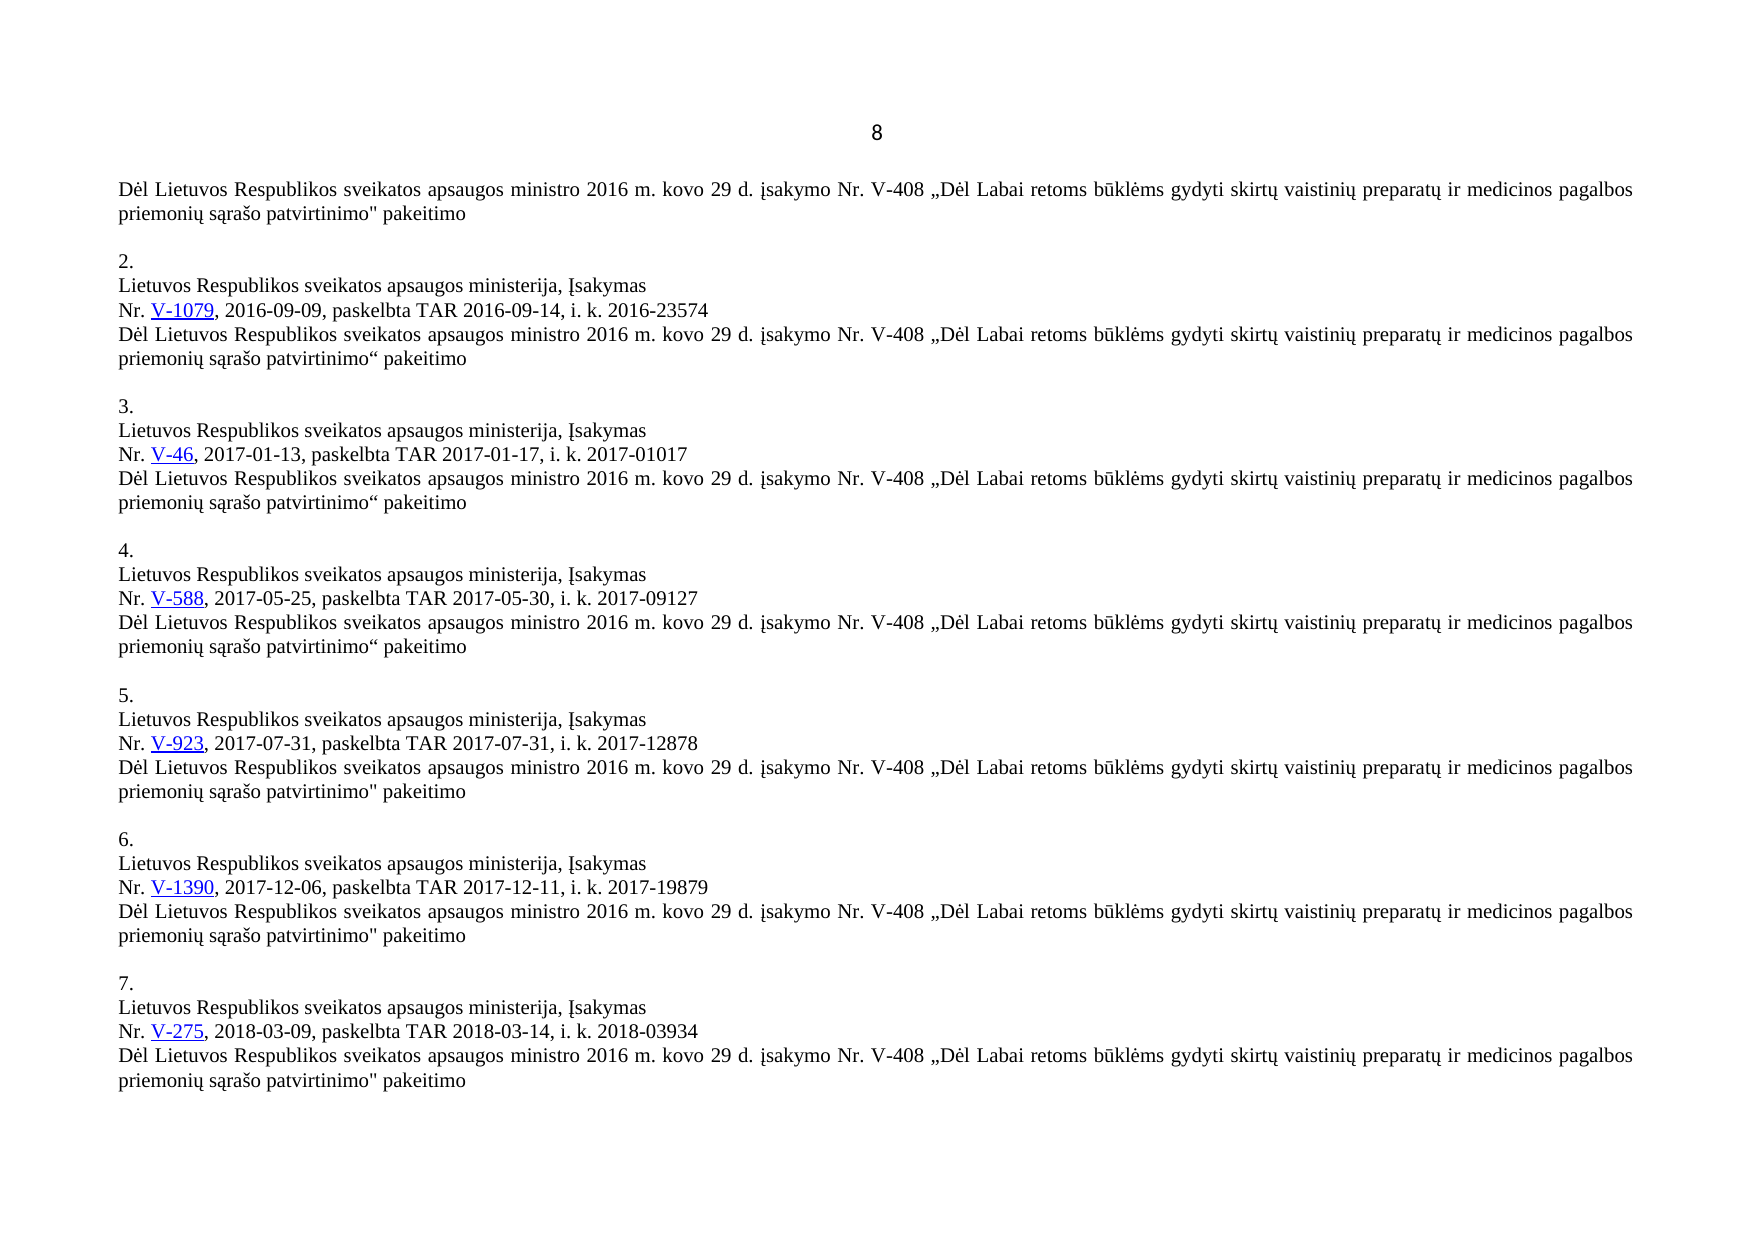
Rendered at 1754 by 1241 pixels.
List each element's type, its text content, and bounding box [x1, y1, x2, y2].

text 5. [118, 682, 1636, 707]
text Dėl Lietuvos Respublikos sveikatos apsaugos ministro 2016 m. kovo 29 d. įsakymo Nr. V-408 „Dėl Labai retoms būklėms gydyti skirtų vaistinių preparatų ir medicinos pagalbos priemonių sąrašo patvirtinimo“ pakeitimo [118, 466, 1636, 514]
text Nr. V-923, 2017-07-31, paskelbta TAR 2017-07-31, i. k. 2017-12878 [118, 731, 1636, 755]
text Lietuvos Respublikos sveikatos apsaugos ministerija, Įsakymas [118, 273, 1636, 297]
text Nr. V-588, 2017-05-25, paskelbta TAR 2017-05-30, i. k. 2017-09127 [118, 586, 1636, 610]
text Nr. V-46, 2017-01-13, paskelbta TAR 2017-01-17, i. k. 2017-01017 [118, 442, 1636, 466]
text Dėl Lietuvos Respublikos sveikatos apsaugos ministro 2016 m. kovo 29 d. įsakymo Nr. V-408 „Dėl Labai retoms būklėms gydyti skirtų vaistinių preparatų ir medicinos pagalbos priemonių sąrašo patvirtinimo" pakeitimo [118, 899, 1636, 947]
text Lietuvos Respublikos sveikatos apsaugos ministerija, Įsakymas [118, 562, 1636, 586]
text Dėl Lietuvos Respublikos sveikatos apsaugos ministro 2016 m. kovo 29 d. įsakymo Nr. V-408 „Dėl Labai retoms būklėms gydyti skirtų vaistinių preparatų ir medicinos pagalbos priemonių sąrašo patvirtinimo" pakeitimo [118, 177, 1636, 225]
text 3. [118, 394, 1636, 418]
text 7. [118, 971, 1636, 995]
text 4. [118, 538, 1636, 562]
text Nr. V-1390, 2017-12-06, paskelbta TAR 2017-12-11, i. k. 2017-19879 [118, 875, 1636, 899]
text Dėl Lietuvos Respublikos sveikatos apsaugos ministro 2016 m. kovo 29 d. įsakymo Nr. V-408 „Dėl Labai retoms būklėms gydyti skirtų vaistinių preparatų ir medicinos pagalbos priemonių sąrašo patvirtinimo" pakeitimo [118, 1043, 1636, 1092]
text Dėl Lietuvos Respublikos sveikatos apsaugos ministro 2016 m. kovo 29 d. įsakymo Nr. V-408 „Dėl Labai retoms būklėms gydyti skirtų vaistinių preparatų ir medicinos pagalbos priemonių sąrašo patvirtinimo" pakeitimo [118, 755, 1636, 803]
text Nr. V-1079, 2016-09-09, paskelbta TAR 2016-09-14, i. k. 2016-23574 [118, 297, 1636, 322]
text Lietuvos Respublikos sveikatos apsaugos ministerija, Įsakymas [118, 707, 1636, 731]
text 2. [118, 249, 1636, 273]
text Lietuvos Respublikos sveikatos apsaugos ministerija, Įsakymas [118, 851, 1636, 875]
text Lietuvos Respublikos sveikatos apsaugos ministerija, Įsakymas [118, 418, 1636, 442]
text Nr. V-275, 2018-03-09, paskelbta TAR 2018-03-14, i. k. 2018-03934 [118, 1019, 1636, 1043]
text Lietuvos Respublikos sveikatos apsaugos ministerija, Įsakymas [118, 995, 1636, 1019]
text 6. [118, 827, 1636, 851]
text Dėl Lietuvos Respublikos sveikatos apsaugos ministro 2016 m. kovo 29 d. įsakymo Nr. V-408 „Dėl Labai retoms būklėms gydyti skirtų vaistinių preparatų ir medicinos pagalbos priemonių sąrašo patvirtinimo“ pakeitimo [118, 322, 1636, 370]
text Dėl Lietuvos Respublikos sveikatos apsaugos ministro 2016 m. kovo 29 d. įsakymo Nr. V-408 „Dėl Labai retoms būklėms gydyti skirtų vaistinių preparatų ir medicinos pagalbos priemonių sąrašo patvirtinimo“ pakeitimo [118, 610, 1636, 658]
